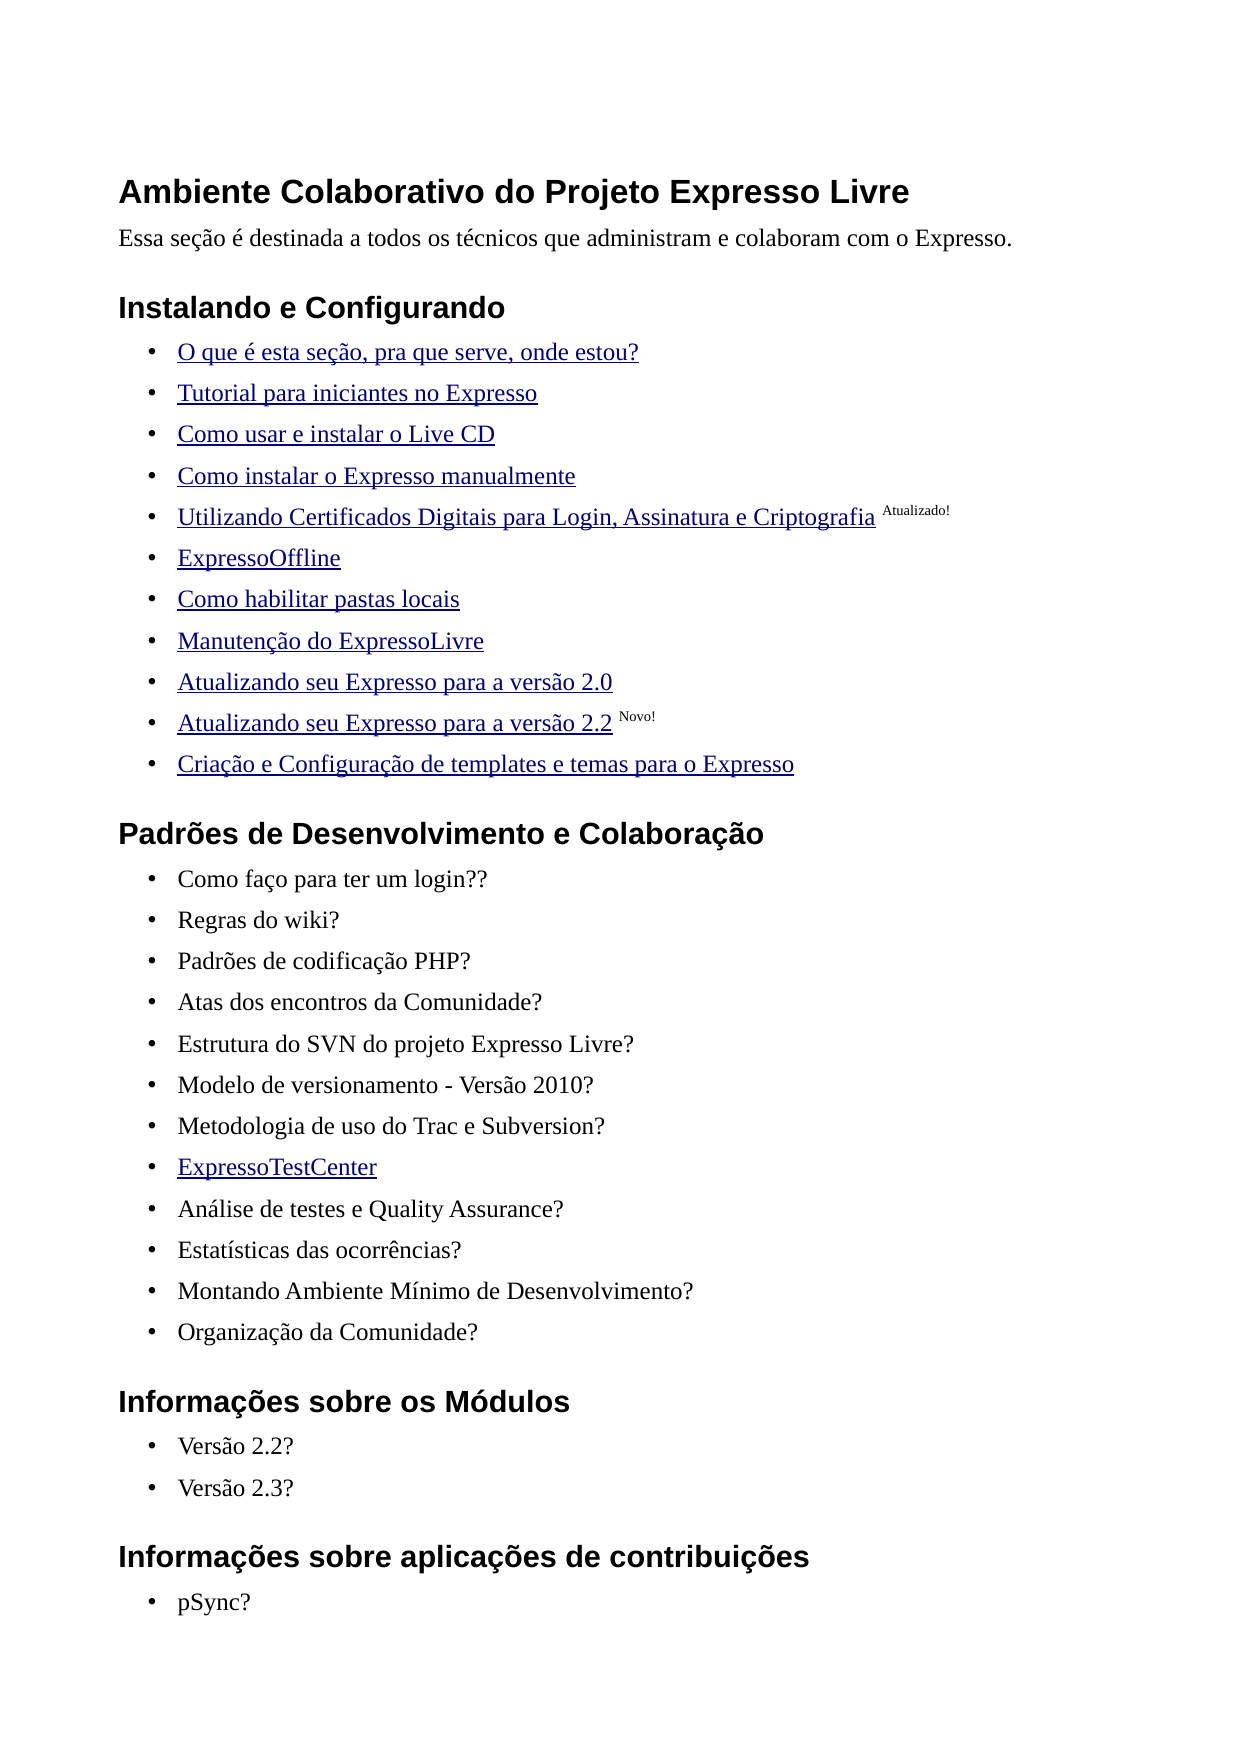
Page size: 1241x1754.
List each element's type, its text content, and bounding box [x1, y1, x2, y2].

list Organização da Comunidade? [148, 1317, 1122, 1346]
list Montando Ambiente Mínimo de Desenvolvimento? [148, 1276, 1122, 1305]
list Versão 2.3? [148, 1473, 1122, 1501]
list Versão 2.2? [148, 1431, 1122, 1460]
list Atualizando seu Expresso para a versão 2.0 [148, 667, 1122, 696]
list ExpressoOffline [148, 543, 1122, 572]
list Atualizando seu Expresso para a versão 2.2 Novo! [148, 708, 1122, 737]
list Utilizando Certificados Digitais para Login, Assinatura e Criptografia Atualizado! [148, 502, 1122, 531]
list Padrões de codificação PHP? [148, 946, 1122, 975]
list Atas dos encontros da Comunidade? [148, 987, 1122, 1016]
list Modelo de versionamento - Versão 2010? [148, 1070, 1122, 1099]
list Metodologia de uso do Trac e Subversion? [148, 1111, 1122, 1140]
list Análise de testes e Quality Assurance? [148, 1194, 1122, 1222]
list Como instalar o Expresso manualmente [148, 461, 1122, 489]
text Essa seção é destinada a todos os técnicos que administram e colaboram com o Expresso. [118, 223, 1122, 252]
subtitle Ambiente Colaborativo do Projeto Expresso Livre [118, 172, 1122, 211]
subtitle Padrões de Desenvolvimento e Colaboração [118, 816, 1122, 851]
list Estrutura do SVN do projeto Expresso Livre? [148, 1029, 1122, 1057]
list pSync? [148, 1587, 1122, 1616]
list Como habilitar pastas locais [148, 584, 1122, 613]
list Manutenção do ExpressoLivre [148, 626, 1122, 654]
list Como faço para ter um login?? [148, 864, 1122, 892]
list Estatísticas das ocorrências? [148, 1235, 1122, 1264]
list Como usar e instalar o Live CD [148, 419, 1122, 448]
list Regras do wiki? [148, 905, 1122, 934]
subtitle Informações sobre os Módulos [118, 1384, 1122, 1419]
subtitle Instalando e Configurando [118, 289, 1122, 324]
list O que é esta seção, pra que serve, onde estou? [148, 337, 1122, 366]
subtitle Informações sobre aplicações de contribuições [118, 1539, 1122, 1574]
list Tutorial para iniciantes no Expresso [148, 378, 1122, 407]
list ExpressoTestCenter [148, 1152, 1122, 1181]
list Criação e Configuração de templates e temas para o Expresso [148, 749, 1122, 778]
